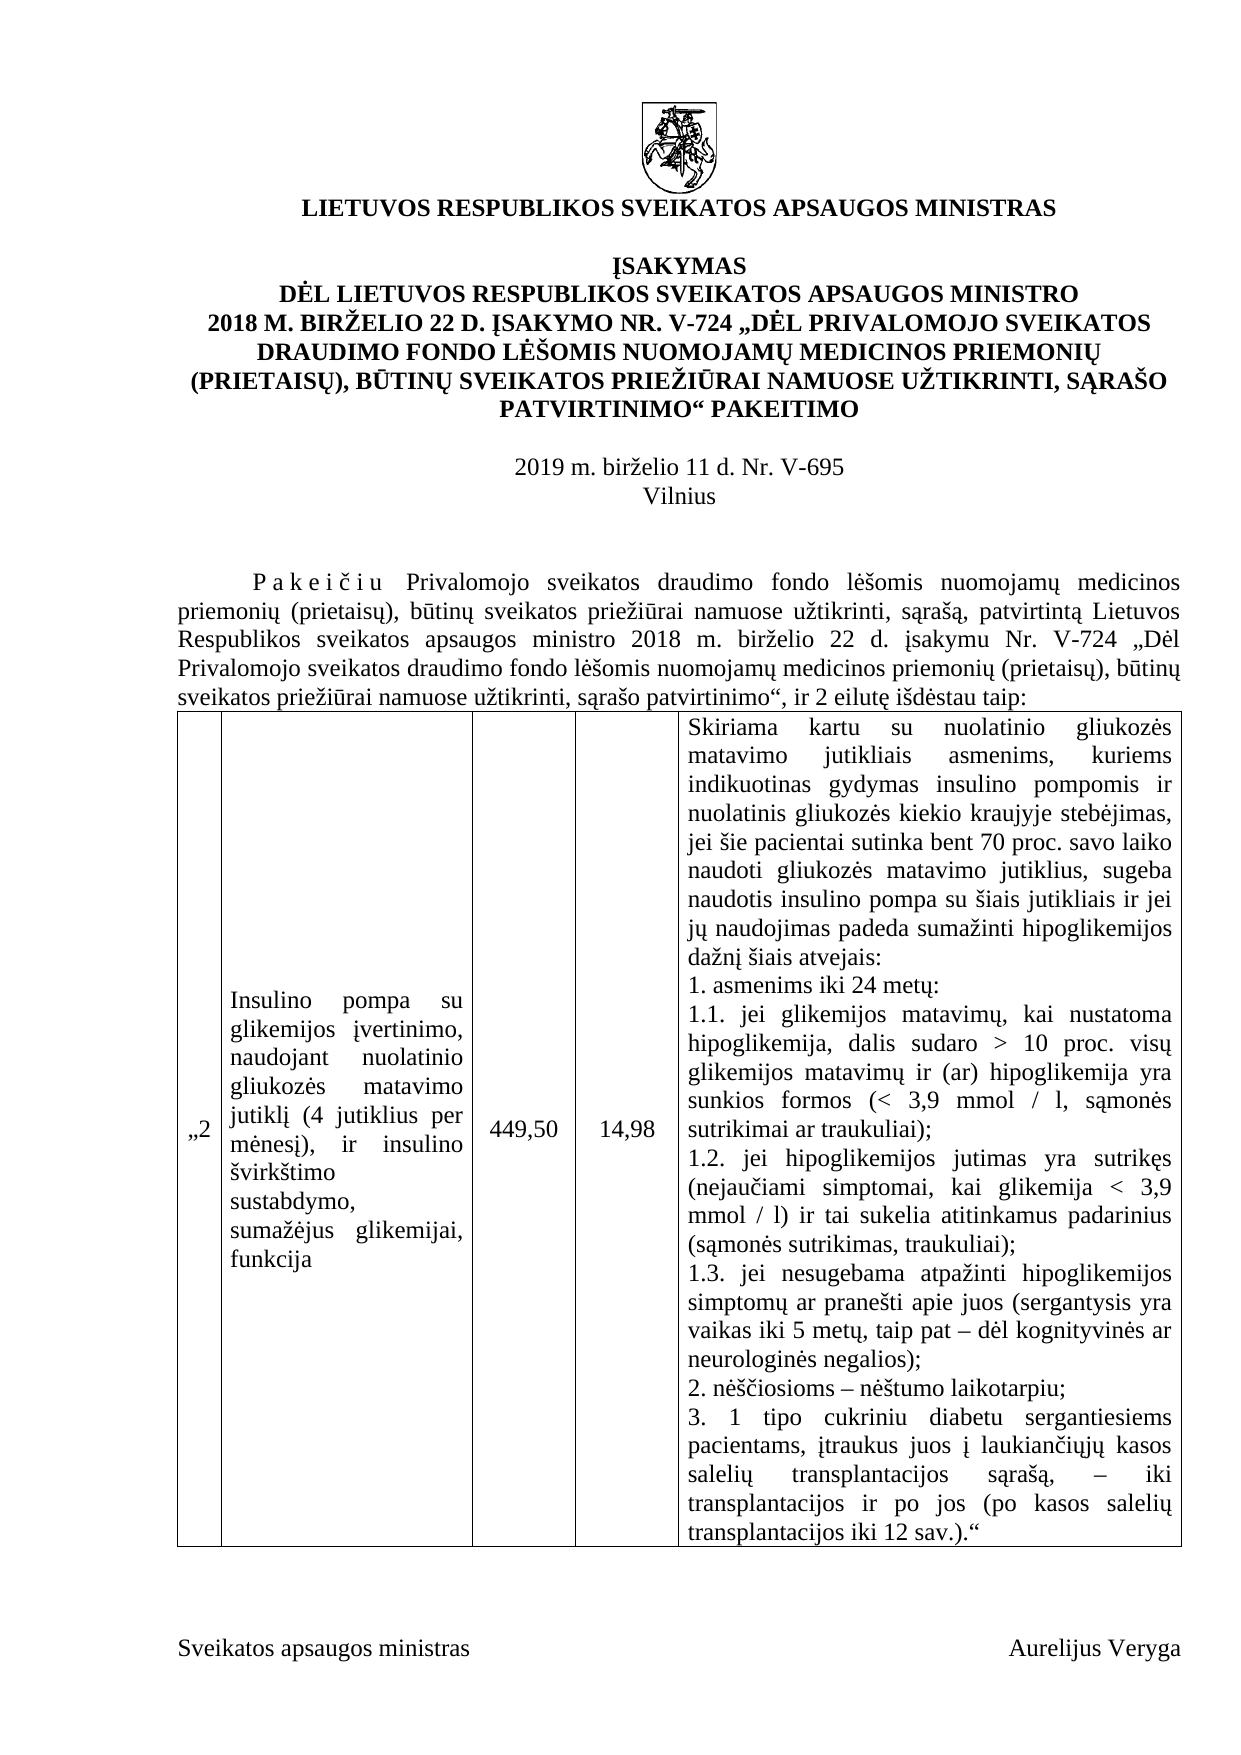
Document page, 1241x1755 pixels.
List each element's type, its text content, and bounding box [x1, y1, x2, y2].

table_header „2 [178, 712, 221, 1546]
text 2018 M. BIRŽELIO 22 D. ĮSAKYMO NR. V-724 „DĖL PRIVALOMOJO SVEIKATOS DRAUDIMO FONDO LĖŠOMIS NUOMOJAMŲ MEDICINOS PRIEMONIŲ (PRIETAISŲ), BŪTINŲ SVEIKATOS PRIEŽIŪRAI NAMUOSE UŽTIKRINTI, SĄRAŠO PATVIRTINIMO“ PAKEITIMO [177, 308, 1181, 423]
text LIETUVOS RESPUBLIKOS SVEIKATOS APSAUGOS MINISTRAS [177, 193, 1181, 222]
text Vilnius [177, 481, 1181, 509]
table_header Skiriama kartu su nuolatinio gliukozės matavimo jutikliais asmenims, kuriems indikuotinas gydymas insulino pompomis ir nuolatinis gliukozės kiekio kraujyje stebėjimas, jei šie pacientai sutinka bent 70 proc. savo laiko naudoti gliukozės matavimo jutiklius, sugeba naudotis insulino pompa su šiais jutikliais ir jei jų naudojimas padeda sumažinti hipoglikemijos dažnį šiais atvejais: 1. asmenims iki 24 metų: 1.1. jei glikemijos matavimų, kai nustatoma hipoglikemija, dalis sudaro > 10 proc. visų glikemijos matavimų ir (ar) hipoglikemija yra sunkios formos (< 3,9 mmol / l, sąmonės sutrikimai ar traukuliai); 1.2. jei hipoglikemijos jutimas yra sutrikęs (nejaučiami simptomai, kai glikemija < 3,9 mmol / l) ir tai sukelia atitinkamus padarinius (sąmonės sutrikimas, traukuliai); 1.3. jei nesugebama atpažinti hipoglikemijos simptomų ar pranešti apie juos (sergantysis yra vaikas iki 5 metų, taip pat – dėl kognityvinės ar neurologinės negalios); 2. nėščiosioms – nėštumo laikotarpiu; 3. 1 tipo cukriniu diabetu sergantiesiems pacientams, įtraukus juos į laukiančiųjų kasos salelių transplantacijos sąrašą, – iki transplantacijos ir po jos (po kasos salelių transplantacijos iki 12 sav.).“ [679, 712, 1181, 1546]
table_header 14,98 [576, 712, 678, 1546]
text ĮSAKYMAS [177, 251, 1181, 279]
text DĖL LIETUVOS RESPUBLIKOS SVEIKATOS APSAUGOS MINISTRO [177, 279, 1181, 308]
text Sveikatos apsaugos ministras Aurelijus Veryga [177, 1633, 1181, 1662]
text 2019 m. birželio 11 d. Nr. V-695 [177, 452, 1181, 481]
table_header 449,50 [473, 712, 575, 1546]
table_header Insulino pompa su glikemijos įvertinimo, naudojant nuolatinio gliukozės matavimo jutiklį (4 jutiklius per mėnesį), ir insulino švirkštimo sustabdymo, sumažėjus glikemijai, funkcija [222, 712, 472, 1546]
text Pakeičiu Privalomojo sveikatos draudimo fondo lėšomis nuomojamų medicinos priemonių (prietaisų), būtinų sveikatos priežiūrai namuose užtikrinti, sąrašą, patvirtintą Lietuvos Respublikos sveikatos apsaugos ministro 2018 m. birželio 22 d. įsakymu Nr. V-724 „Dėl Privalomojo sveikatos draudimo fondo lėšomis nuomojamų medicinos priemonių (prietaisų), būtinų sveikatos priežiūrai namuose užtikrinti, sąrašo patvirtinimo“, ir 2 eilutę išdėstau taip: [177, 567, 1181, 711]
